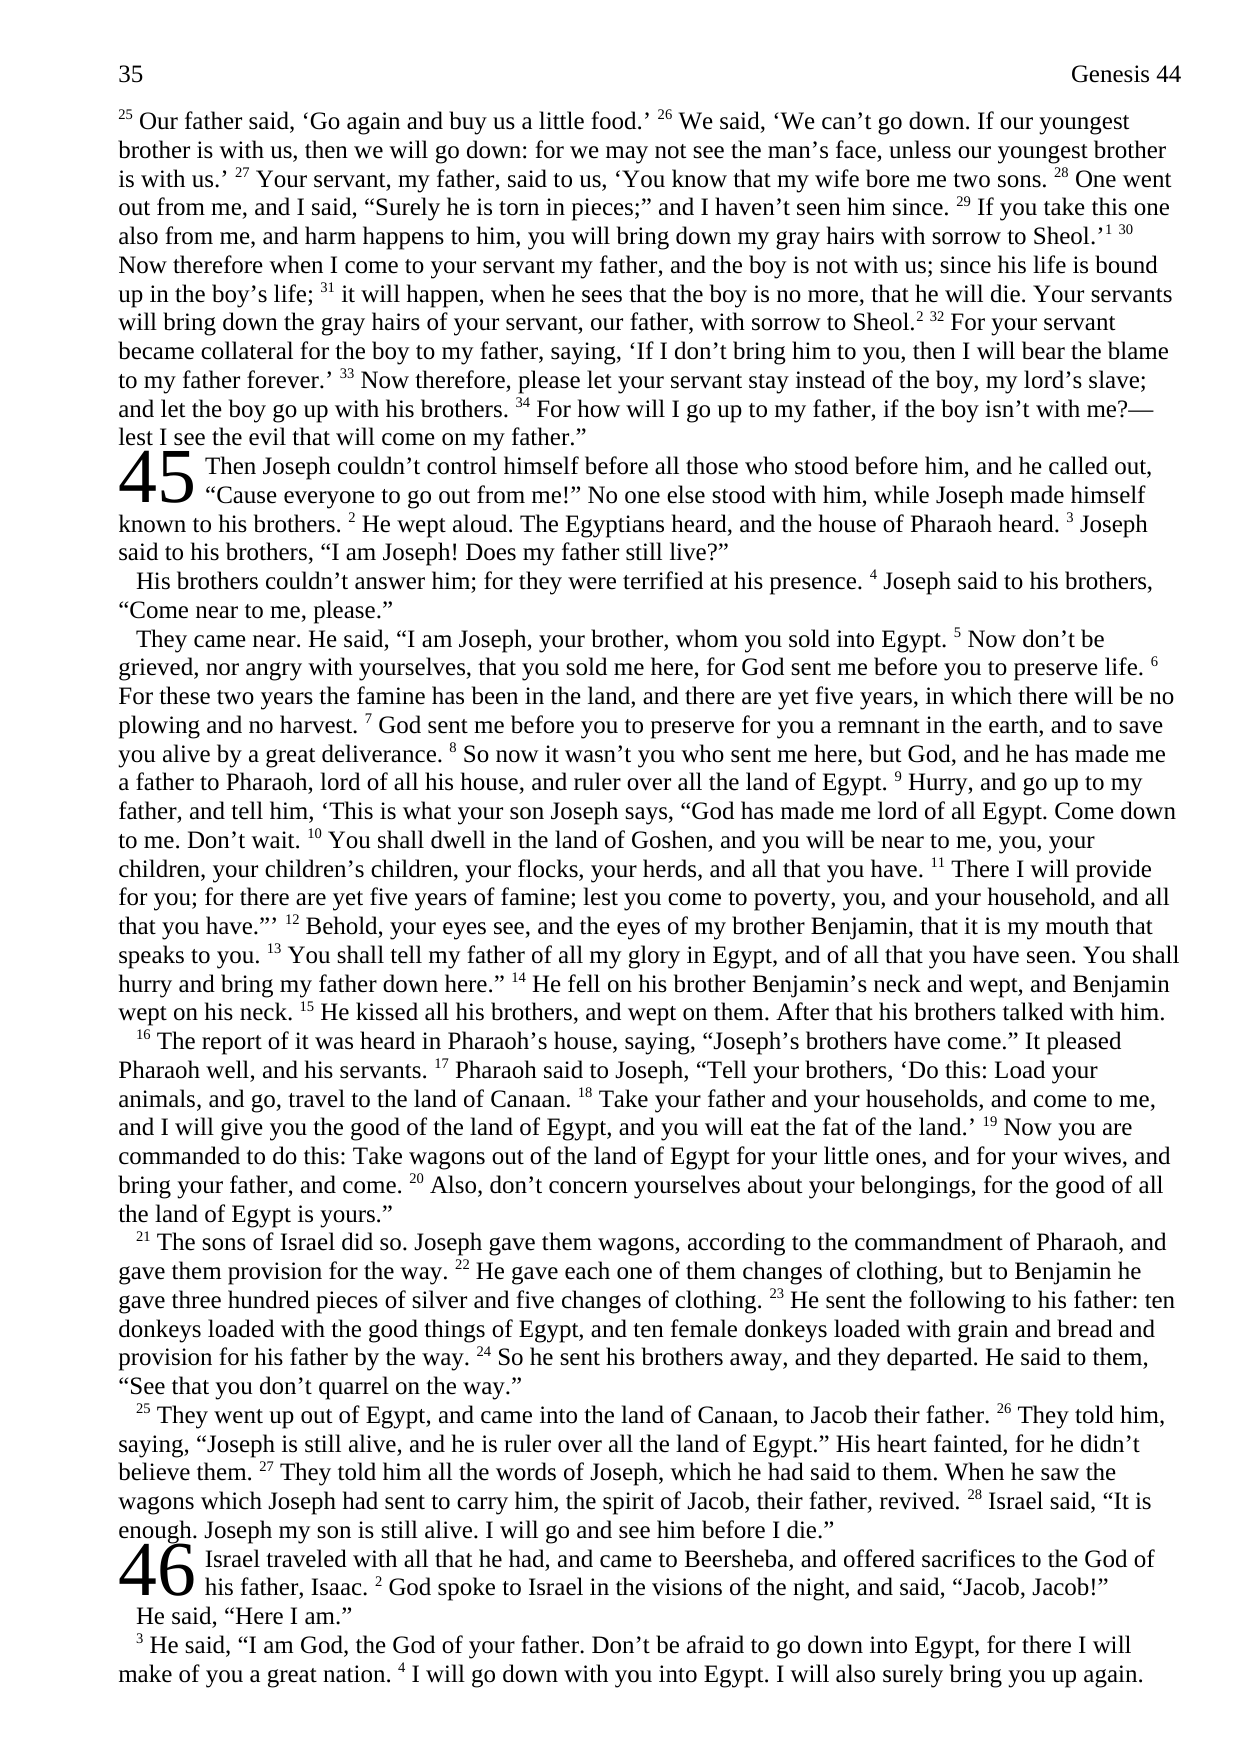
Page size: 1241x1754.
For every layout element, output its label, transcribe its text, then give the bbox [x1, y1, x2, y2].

text 25 Our father said, ‘Go again and buy us a little food.’ 26 We said, ‘We can’t go down. If our youngest brother is with us, then we will go down: for we may not see the man’s face, unless our youngest brother is with us.’ 27 Your servant, my father, said to us, ‘You know that my wife bore me two sons. 28 One went out from me, and I said, “Surely he is torn in pieces;” and I haven’t seen him since. 29 If you take this one also from me, and harm happens to him, you will bring down my gray hairs with sorrow to Sheol.’1 30 Now therefore when I come to your servant my father, and the boy is not with us; since his life is bound up in the boy’s life; 31 it will happen, when he sees that the boy is no more, that he will die. Your servants will bring down the gray hairs of your servant, our father, with sorrow to Sheol.2 32 For your servant became collateral for the boy to my father, saying, ‘If I don’t bring him to you, then I will bear the blame to my father forever.’ 33 Now therefore, please let your servant stay instead of the boy, my lord’s slave; and let the boy go up with his brothers. 34 For how will I go up to my father, if the boy isn’t with me?—lest I see the evil that will come on my father.” [118, 106, 1181, 451]
text 46Israel traveled with all that he had, and came to Beersheba, and offered sacrifices to the God of his father, Isaac. 2 God spoke to Israel in the visions of the night, and said, “Jacob, Jacob!” [118, 1544, 1181, 1601]
text 45Then Joseph couldn’t control himself before all those who stood before him, and he called out, “Cause everyone to go out from me!” No one else stood with him, while Joseph made himself known to his brothers. 2 He wept aloud. The Egyptians heard, and the house of Pharaoh heard. 3 Joseph said to his brothers, “I am Joseph! Does my father still live?” [118, 451, 1181, 566]
text They came near. He said, “I am Joseph, your brother, whom you sold into Egypt. 5 Now don’t be grieved, nor angry with yourselves, that you sold me here, for God sent me before you to preserve life. 6 For these two years the famine has been in the land, and there are yet five years, in which there will be no plowing and no harvest. 7 God sent me before you to preserve for you a remnant in the earth, and to save you alive by a great deliverance. 8 So now it wasn’t you who sent me here, but God, and he has made me a father to Pharaoh, lord of all his house, and ruler over all the land of Egypt. 9 Hurry, and go up to my father, and tell him, ‘This is what your son Joseph says, “God has made me lord of all Egypt. Come down to me. Don’t wait. 10 You shall dwell in the land of Goshen, and you will be near to me, you, your children, your children’s children, your flocks, your herds, and all that you have. 11 There I will provide for you; for there are yet five years of famine; lest you come to poverty, you, and your household, and all that you have.”’ 12 Behold, your eyes see, and the eyes of my brother Benjamin, that it is my mouth that speaks to you. 13 You shall tell my father of all my glory in Egypt, and of all that you have seen. You shall hurry and bring my father down here.” 14 He fell on his brother Benjamin’s neck and wept, and Benjamin wept on his neck. 15 He kissed all his brothers, and wept on them. After that his brothers talked with him. [118, 624, 1181, 1026]
text He said, “Here I am.” [118, 1601, 1181, 1630]
text 21 The sons of Israel did so. Joseph gave them wagons, according to the commandment of Pharaoh, and gave them provision for the way. 22 He gave each one of them changes of clothing, but to Benjamin he gave three hundred pieces of silver and five changes of clothing. 23 He sent the following to his father: ten donkeys loaded with the good things of Egypt, and ten female donkeys loaded with grain and bread and provision for his father by the way. 24 So he sent his brothers away, and they departed. He said to them, “See that you don’t quarrel on the way.” [118, 1227, 1181, 1400]
text 3 He said, “I am God, the God of your father. Don’t be afraid to go down into Egypt, for there I will make of you a great nation. 4 I will go down with you into Egypt. I will also surely bring you up again. [118, 1630, 1181, 1687]
text His brothers couldn’t answer him; for they were terrified at his presence. 4 Joseph said to his brothers, “Come near to me, please.” [118, 566, 1181, 624]
text 25 They went up out of Egypt, and came into the land of Canaan, to Jacob their father. 26 They told him, saying, “Joseph is still alive, and he is ruler over all the land of Egypt.” His heart fainted, for he didn’t believe them. 27 They told him all the words of Joseph, which he had said to them. When he saw the wagons which Joseph had sent to carry him, the spirit of Jacob, their father, revived. 28 Israel said, “It is enough. Joseph my son is still alive. I will go and see him before I die.” [118, 1400, 1181, 1544]
text 16 The report of it was heard in Pharaoh’s house, saying, “Joseph’s brothers have come.” It pleased Pharaoh well, and his servants. 17 Pharaoh said to Joseph, “Tell your brothers, ‘Do this: Load your animals, and go, travel to the land of Canaan. 18 Take your father and your households, and come to me, and I will give you the good of the land of Egypt, and you will eat the fat of the land.’ 19 Now you are commanded to do this: Take wagons out of the land of Egypt for your little ones, and for your wives, and bring your father, and come. 20 Also, don’t concern yourselves about your belongings, for the good of all the land of Egypt is yours.” [118, 1026, 1181, 1227]
